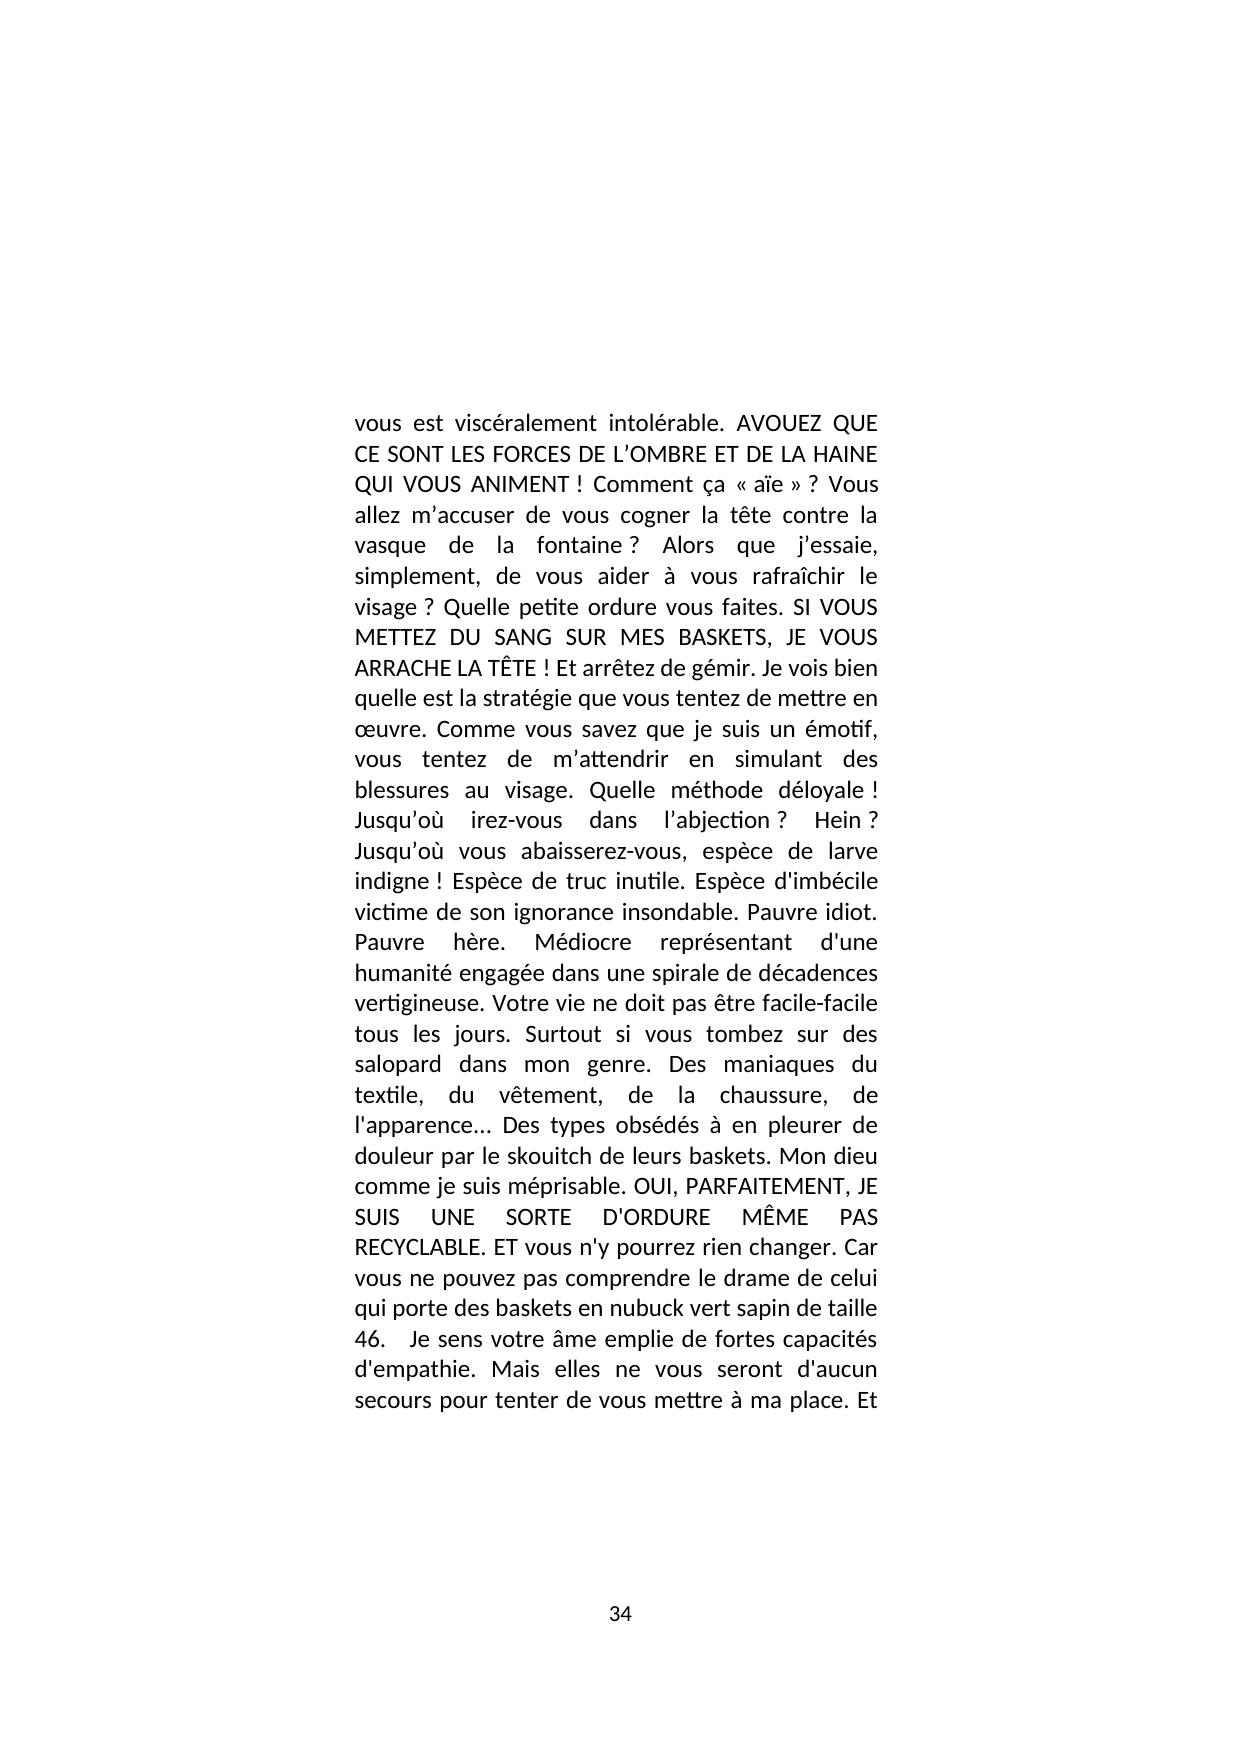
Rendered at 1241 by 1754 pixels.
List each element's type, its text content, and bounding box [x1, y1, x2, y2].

text vous est viscéralement intolérable. AVOUEZ QUE CE SONT LES FORCES DE L’OMBRE ET DE LA HAINE QUI VOUS ANIMENT ! Comment ça « aïe » ? Vous allez m’accuser de vous cogner la tête contre la vasque de la fontaine ? Alors que j’essaie, simplement, de vous aider à vous rafraîchir le visage ? Quelle petite ordure vous faites. SI VOUS METTEZ DU SANG SUR MES BASKETS, JE VOUS ARRACHE LA TÊTE ! Et arrêtez de gémir. Je vois bien quelle est la stratégie que vous tentez de mettre en œuvre. Comme vous savez que je suis un émotif, vous tentez de m’attendrir en simulant des blessures au visage. Quelle méthode déloyale ! Jusqu’où irez-vous dans l’abjection ? Hein ? Jusqu’où vous abaisserez-vous, espèce de larve indigne ! Espèce de truc inutile. Espèce d'imbécile victime de son ignorance insondable. Pauvre idiot. Pauvre hère. Médiocre représentant d'une humanité engagée dans une spirale de décadences vertigineuse. Votre vie ne doit pas être facile-facile tous les jours. Surtout si vous tombez sur des salopard dans mon genre. Des maniaques du textile, du vêtement, de la chaussure, de l'apparence... Des types obsédés à en pleurer de douleur par le skouitch de leurs baskets. Mon dieu comme je suis méprisable. OUI, PARFAITEMENT, JE SUIS UNE SORTE D'ORDURE MÊME PAS RECYCLABLE. ET vous n'y pourrez rien changer. Car vous ne pouvez pas comprendre le drame de celui qui porte des baskets en nubuck vert sapin de taille 46. Je sens votre âme emplie de fortes capacités d'empathie. Mais elles ne vous seront d'aucun secours pour tenter de vous mettre à ma place. Et [354, 407, 879, 1415]
